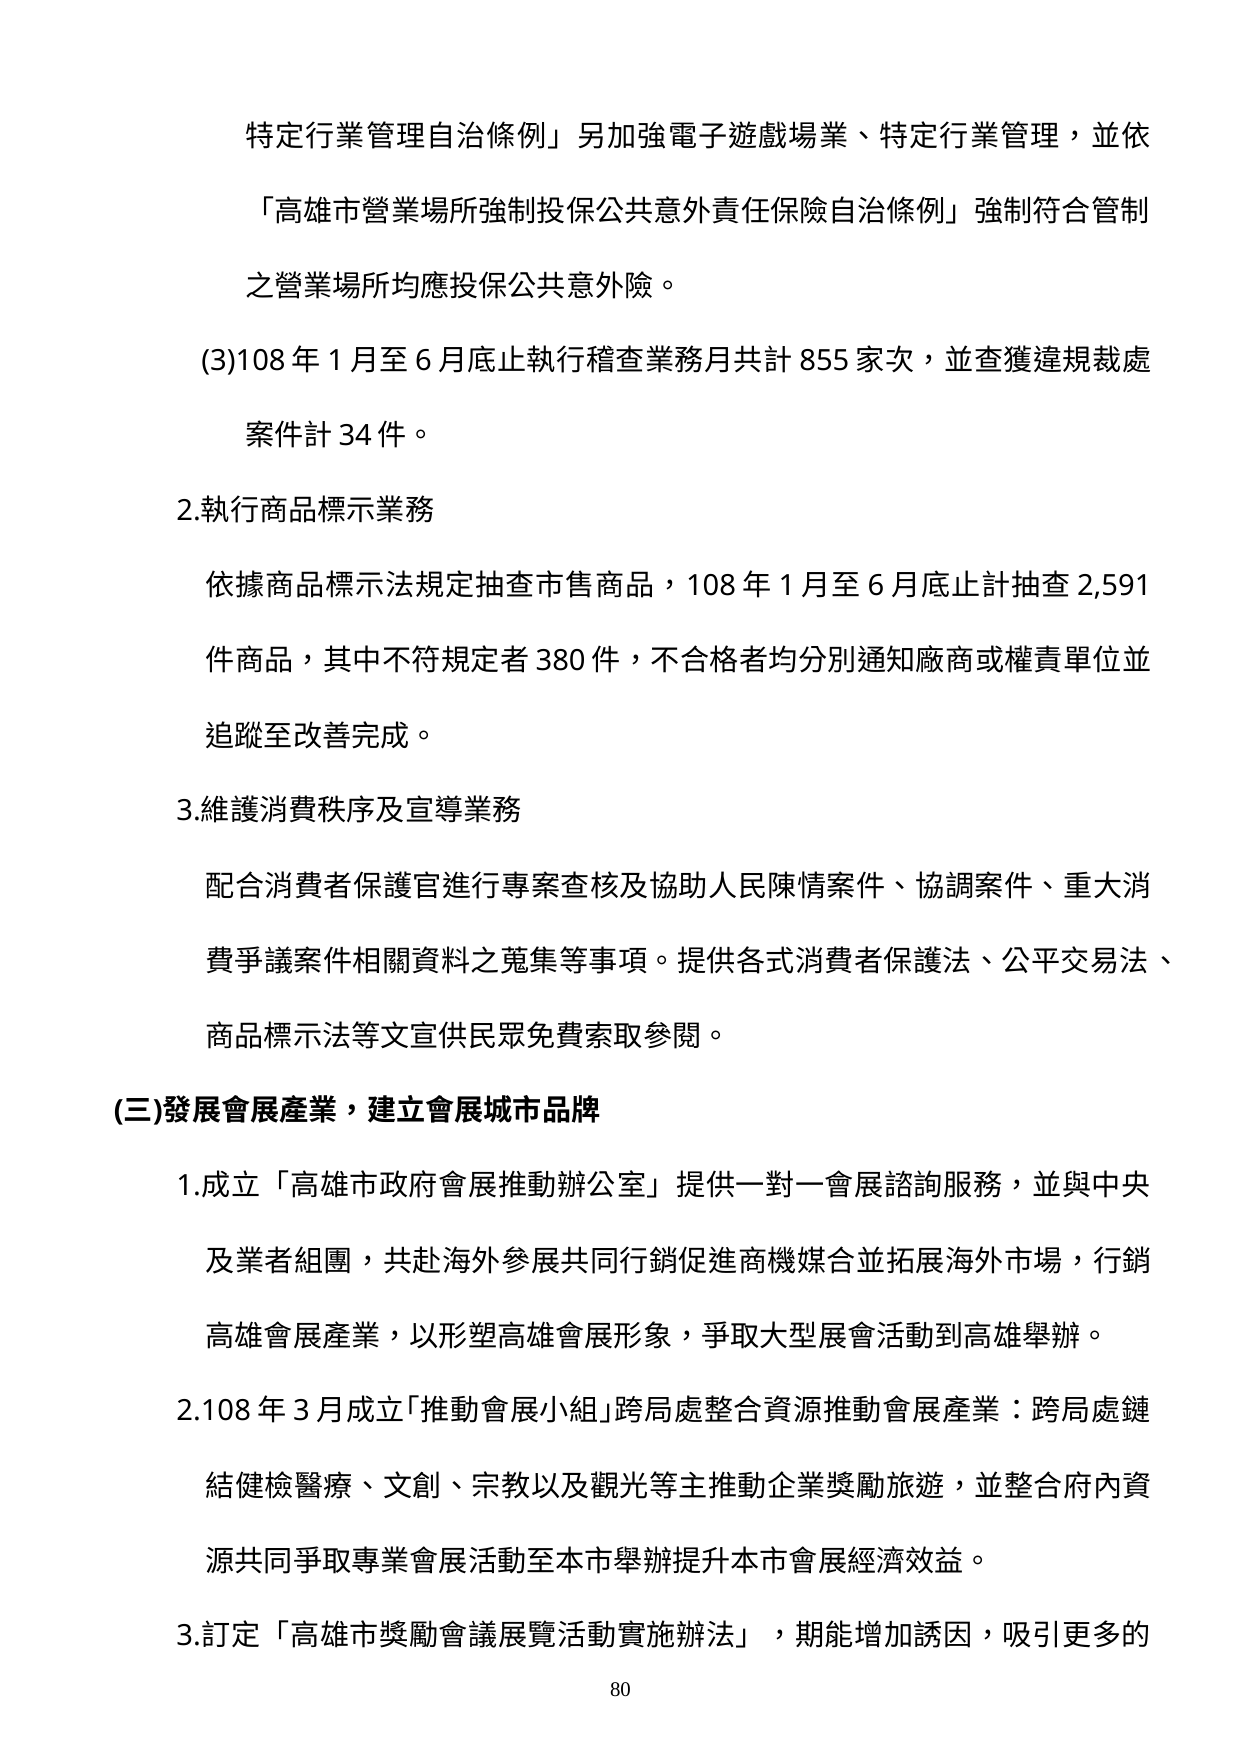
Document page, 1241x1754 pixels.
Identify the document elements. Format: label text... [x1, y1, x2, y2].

text 特定行業管理自治條例」另加強電子遊戲場業、特定行業管理，並依「高雄市營業場所強制投保公共意外責任保險自治條例」強制符合管制之營業場所均應投保公共意外險。 [201, 89, 1152, 314]
text 3.維護消費秩序及宣導業務 配合消費者保護官進行專案查核及協助人民陳情案件、協調案件、重大消費爭議案件相關資料之蒐集等事項。提供各式消費者保護法、公平交易法、商品標示法等文宣供民眾免費索取參閱。 [176, 764, 1152, 1064]
text (3)108年1月至6月底止執行稽查業務月共計855家次，並查獲違規裁處案件計34件。 [201, 314, 1152, 464]
text 2.108年3月成立｢推動會展小組｣跨局處整合資源推動會展產業：跨局處鏈結健檢醫療、文創、宗教以及觀光等主推動企業獎勵旅遊，並整合府內資源共同爭取專業會展活動至本市舉辦提升本市會展經濟效益。 [176, 1364, 1152, 1589]
text 1.成立「高雄市政府會展推動辦公室」提供一對一會展諮詢服務，並與中央及業者組團，共赴海外參展共同行銷促進商機媒合並拓展海外市場，行銷高雄會展產業，以形塑高雄會展形象，爭取大型展會活動到高雄舉辦。 [176, 1139, 1152, 1364]
text 3.訂定「高雄市獎勵會議展覽活動實施辦法」，期能增加誘因，吸引更多的 [176, 1589, 1152, 1664]
text (三)發展會展產業，建立會展城市品牌 [114, 1064, 1152, 1139]
text 2.執行商品標示業務 依據商品標示法規定抽查市售商品，108年1月至6月底止計抽查2,591件商品，其中不符規定者380件，不合格者均分別通知廠商或權責單位並追蹤至改善完成。 [176, 464, 1152, 764]
